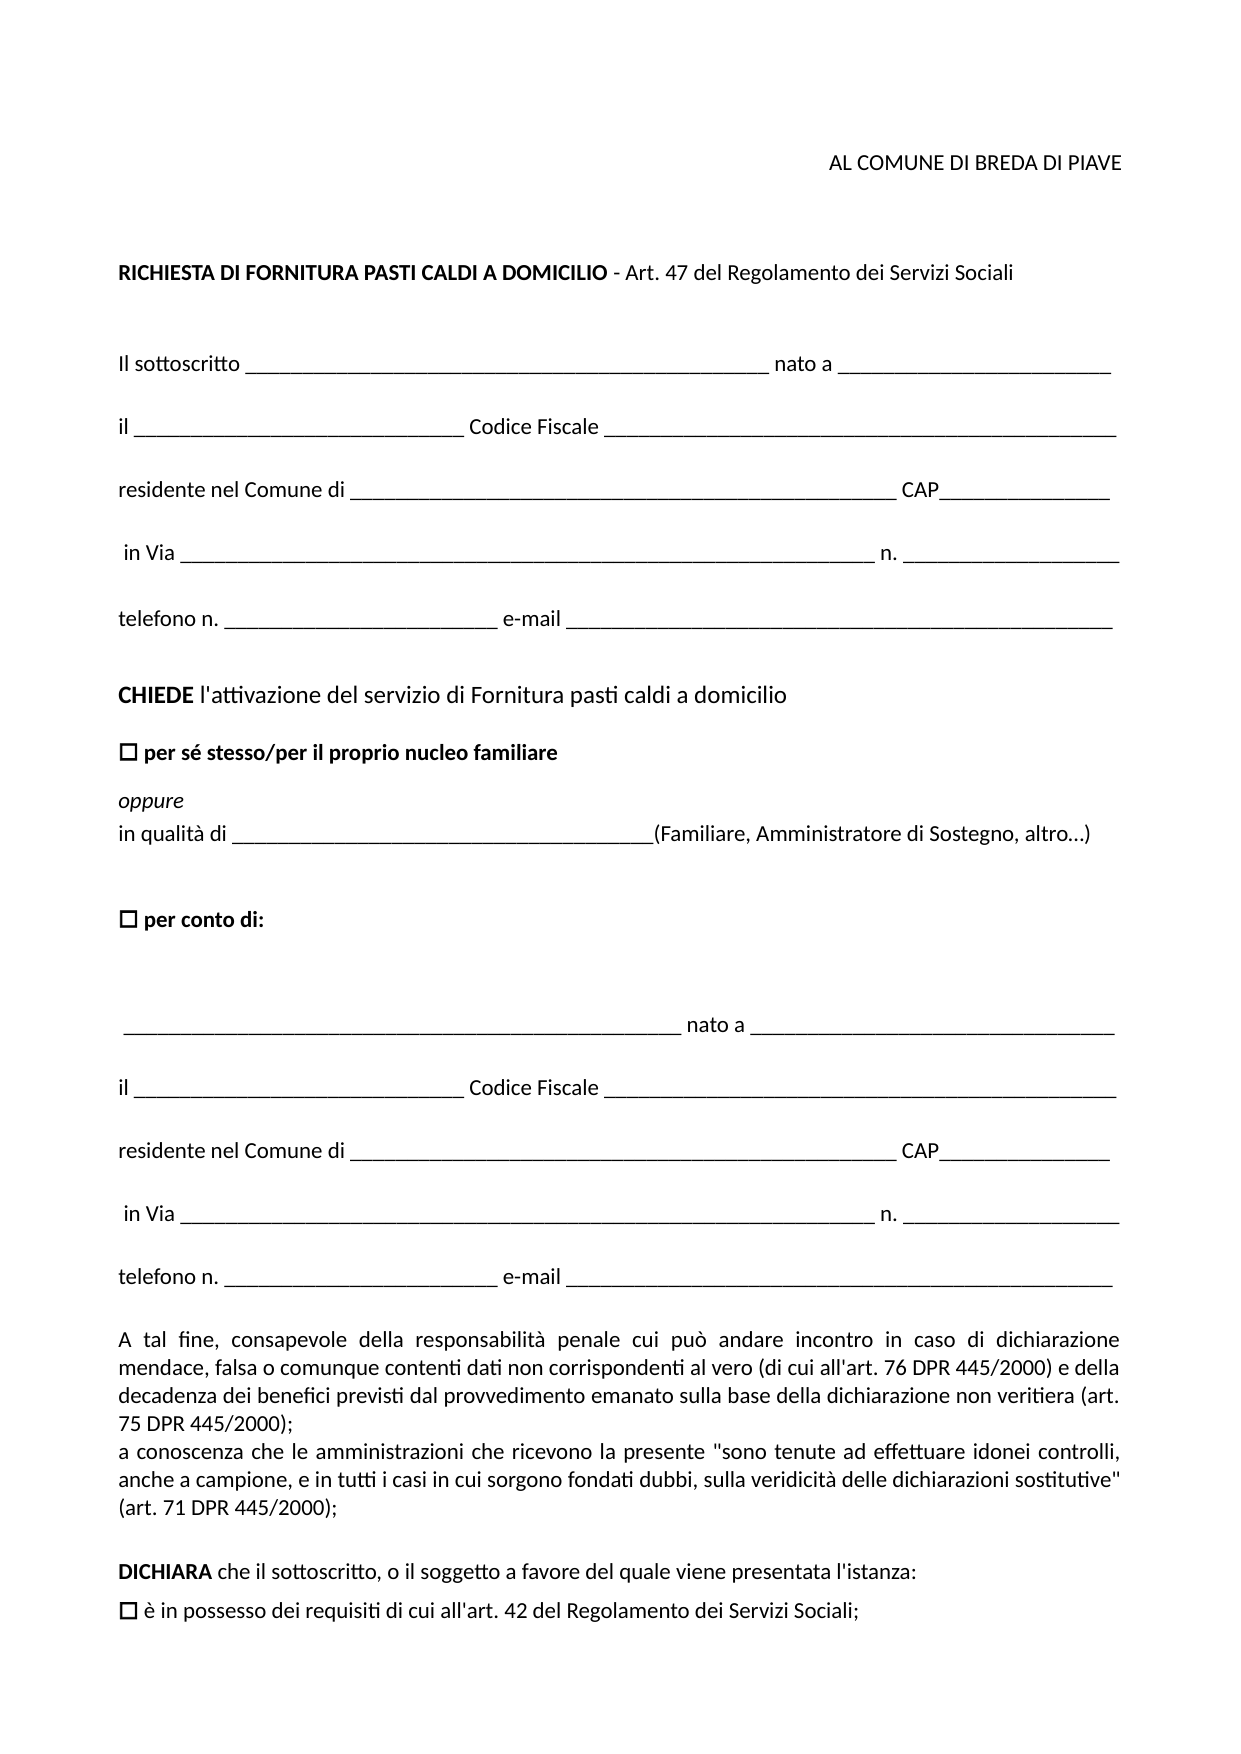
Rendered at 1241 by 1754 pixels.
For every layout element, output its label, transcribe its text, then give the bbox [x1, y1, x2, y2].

text in Via _____________________________________________________________ n. ___________________ [118, 538, 1122, 566]
text DICHIARA che il sottoscritto, o il soggetto a favore del quale viene presentata l'istanza: [118, 1557, 1122, 1585]
text  per conto di: [118, 905, 1122, 933]
text residente nel Comune di ________________________________________________ CAP_______________ [118, 1136, 1122, 1164]
text il _____________________________ Codice Fiscale _____________________________________________ [118, 412, 1122, 440]
text il _____________________________ Codice Fiscale _____________________________________________ [118, 1073, 1122, 1101]
text telefono n. ________________________ e-mail ________________________________________________ [118, 604, 1122, 632]
text  per sé stesso/per il proprio nucleo familiare [118, 738, 1122, 766]
text AL COMUNE DI BREDA DI PIAVE [118, 148, 1122, 176]
text  è in possesso dei requisiti di cui all'art. 42 del Regolamento dei Servizi Sociali; [118, 1597, 1122, 1625]
text CHIEDE l'attivazione del servizio di Fornitura pasti caldi a domicilio [118, 679, 1122, 710]
text _________________________________________________ nato a ________________________________ [118, 1010, 1122, 1038]
text in Via _____________________________________________________________ n. ___________________ [118, 1199, 1122, 1227]
text A tal fine, consapevole della responsabilità penale cui può andare incontro in caso di dichiarazione mendace, falsa o comunque contenti dati non corrispondenti al vero (di cui all'art. 76 DPR 445/2000) e della decadenza dei benefici previsti dal provvedimento emanato sulla base della dichiarazione non veritiera (art. 75 DPR 445/2000); [118, 1325, 1122, 1437]
text RICHIESTA DI FORNITURA PASTI CALDI A DOMICILIO - Art. 47 del Regolamento dei Servizi Sociali [118, 258, 1122, 286]
text telefono n. ________________________ e-mail ________________________________________________ [118, 1262, 1122, 1290]
text residente nel Comune di ________________________________________________ CAP_______________ [118, 475, 1122, 503]
text Il sottoscritto ______________________________________________ nato a ________________________ [118, 349, 1122, 377]
text in qualità di _____________________________________(Familiare, Amministratore di Sostegno, altro…) [118, 819, 1122, 848]
text a conoscenza che le amministrazioni che ricevono la presente "sono tenute ad effettuare idonei controlli, anche a campione, e in tutti i casi in cui sorgono fondati dubbi, sulla veridicità delle dichiarazioni sostitutive" (art. 71 DPR 445/2000); [118, 1437, 1122, 1521]
text oppure [118, 786, 1122, 814]
